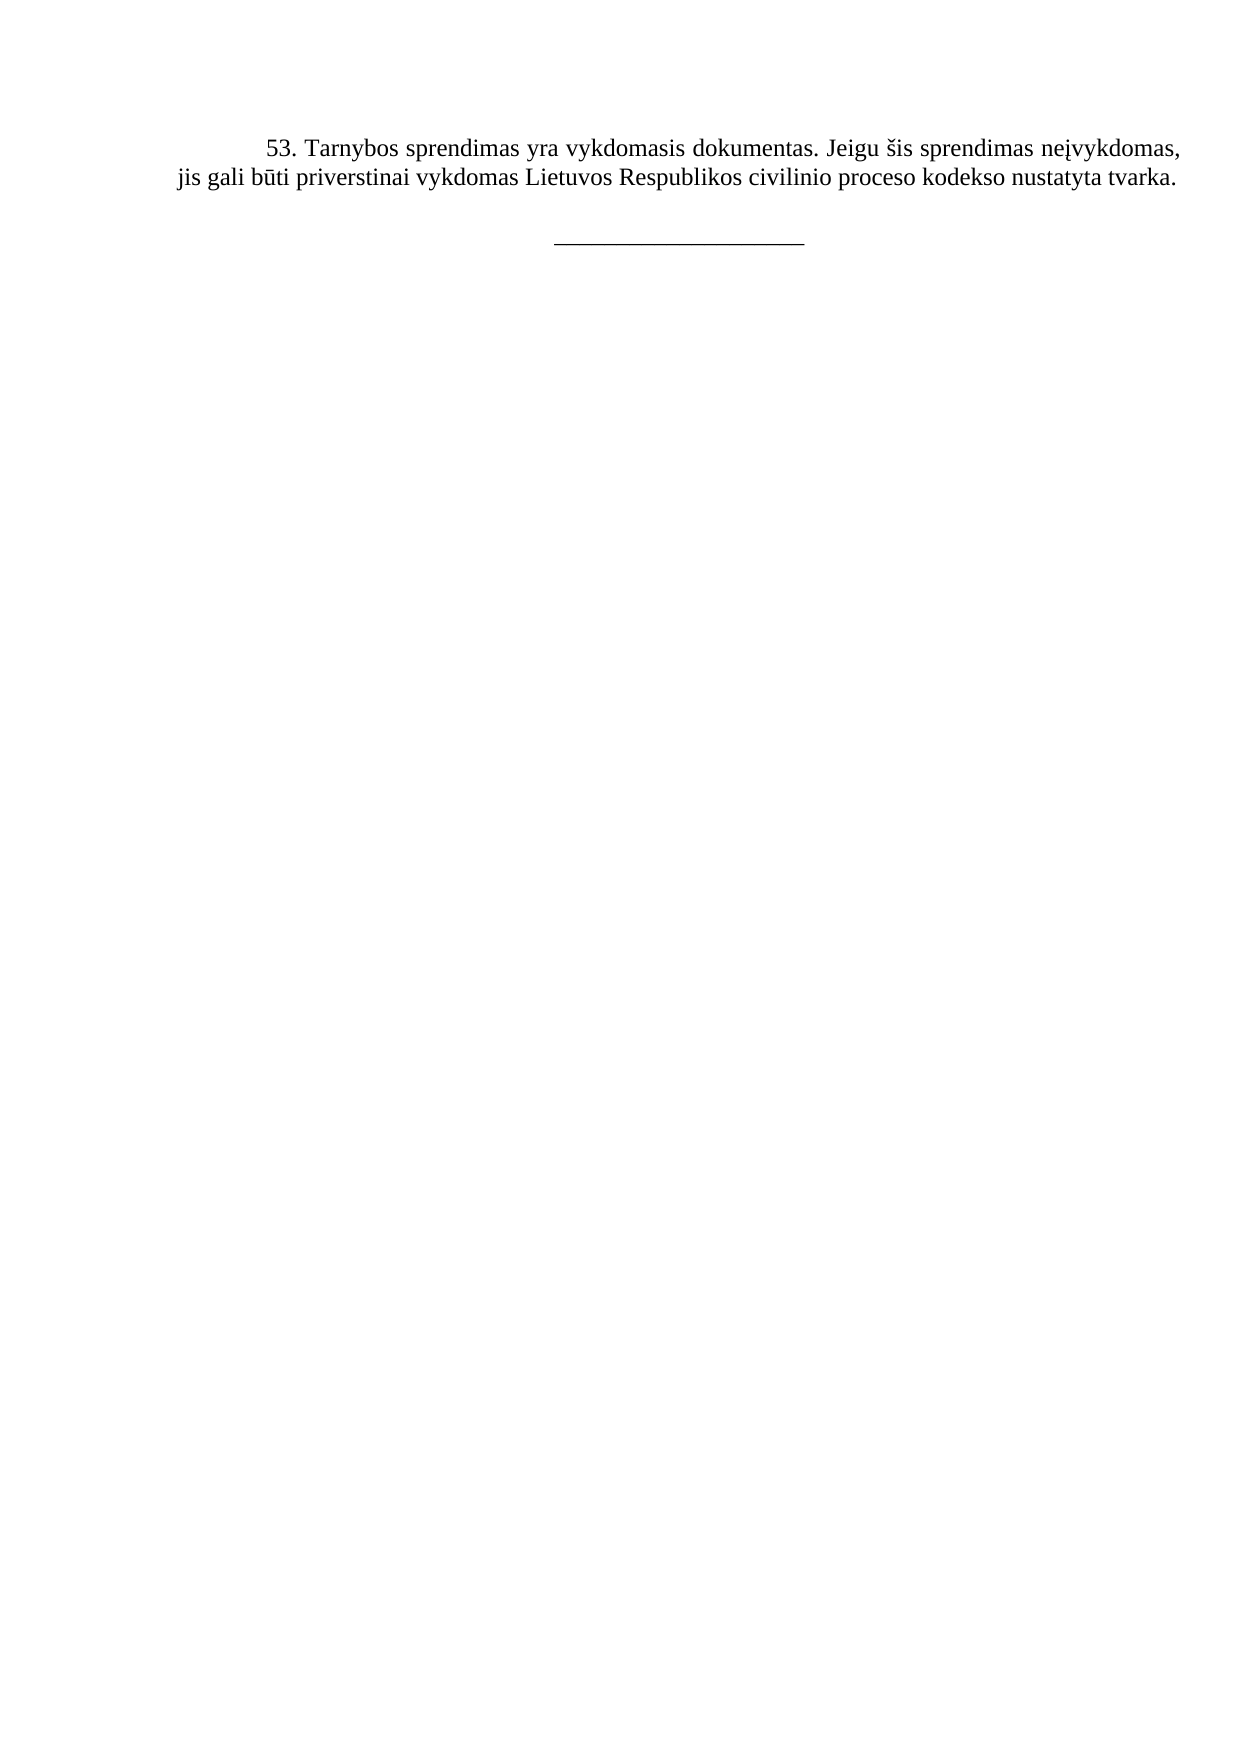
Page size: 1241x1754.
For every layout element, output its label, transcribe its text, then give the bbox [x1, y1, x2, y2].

text 53. Tarnybos sprendimas yra vykdomasis dokumentas. Jeigu šis sprendimas neįvykdomas, jis gali būti priverstinai vykdomas Lietuvos Respublikos civilinio proceso kodekso nustatyta tvarka. [177, 133, 1181, 190]
text ____________________ [177, 219, 1181, 248]
